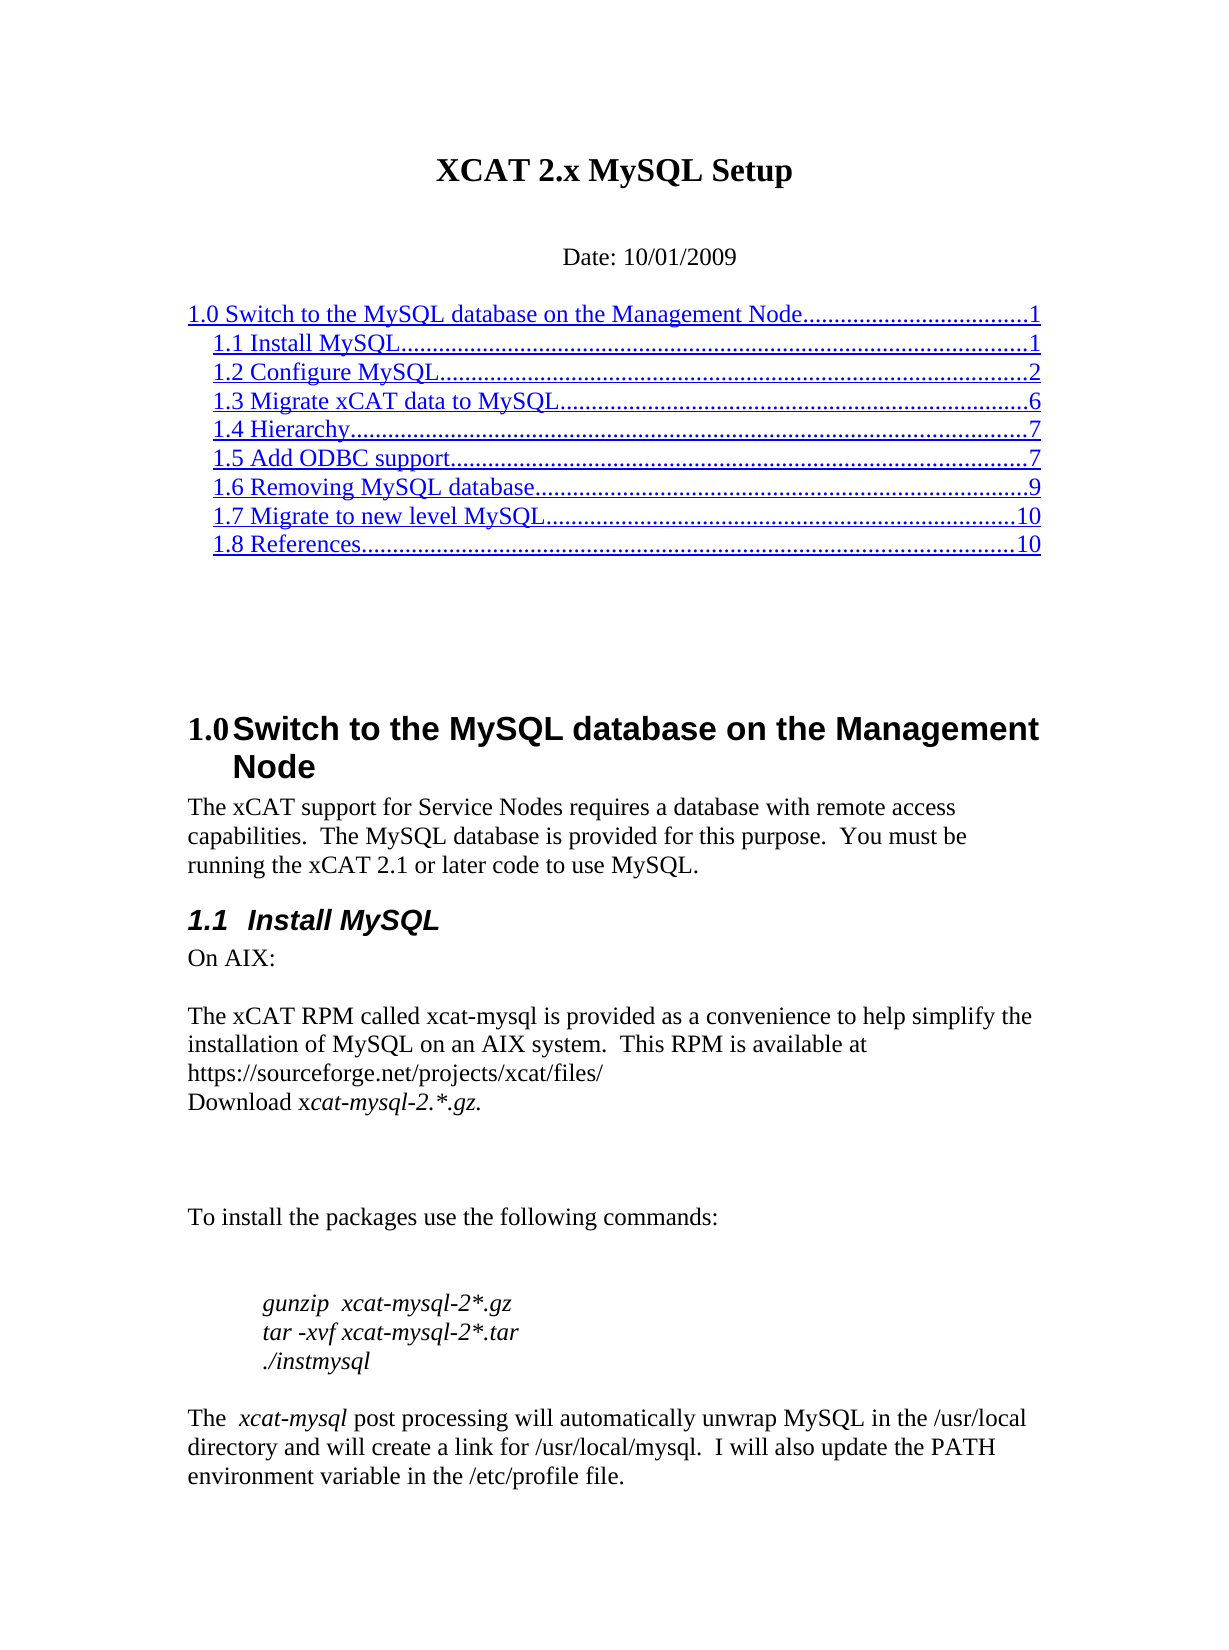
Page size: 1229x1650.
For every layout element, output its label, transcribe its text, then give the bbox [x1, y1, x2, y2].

text Date: 10/01/2009 [562, 242, 1041, 271]
text The xcat-mysql post processing will automatically unwrap MySQL in the /usr/local directory and will create a link for /usr/local/mysql. I will also update the PATH environment variable in the /etc/profile file. [187, 1403, 1041, 1489]
text 1.7 Migrate to new level MySQL 10 [212, 501, 1041, 526]
text XCAT 2.x MySQL Setup [187, 150, 1041, 188]
text 1.0 Switch to the MySQL database on the Management Node 1 [187, 299, 1041, 324]
text On AIX: [187, 943, 1041, 972]
text 1.3 Migrate xCAT data to MySQL 6 [212, 386, 1041, 411]
text 1.6 Removing MySQL database 9 [212, 472, 1041, 497]
subtitle Install MySQL [187, 903, 1041, 937]
text 1.5 Add ODBC support 7 [212, 443, 1041, 468]
text 1.1 Install MySQL 1 [212, 328, 1041, 353]
text 1.4 Hierarchy 7 [212, 414, 1041, 439]
text 1.2 Configure MySQL 2 [212, 357, 1041, 382]
text 1.8 References 10 [212, 529, 1041, 554]
text The xCAT RPM called xcat-mysql is provided as a convenience to help simplify the installation of MySQL on an AIX system. This RPM is available at https://sourceforge.net/projects/xcat/files/ [187, 1001, 1041, 1087]
text tar -xvf xcat-mysql-2*.tar [262, 1317, 1041, 1346]
text The xCAT support for Service Nodes requires a database with remote access capabilities. The MySQL database is provided for this purpose. You must be running the xCAT 2.1 or later code to use MySQL. [187, 792, 1041, 878]
text gunzip xcat-mysql-2*.gz [262, 1288, 1041, 1317]
text ./instmysql [262, 1346, 1041, 1374]
text To install the packages use the following commands: [187, 1202, 1041, 1231]
subtitle Switch to the MySQL database on the Management Node [187, 709, 1041, 786]
text Download xcat-mysql-2.*.gz. [187, 1087, 1041, 1116]
